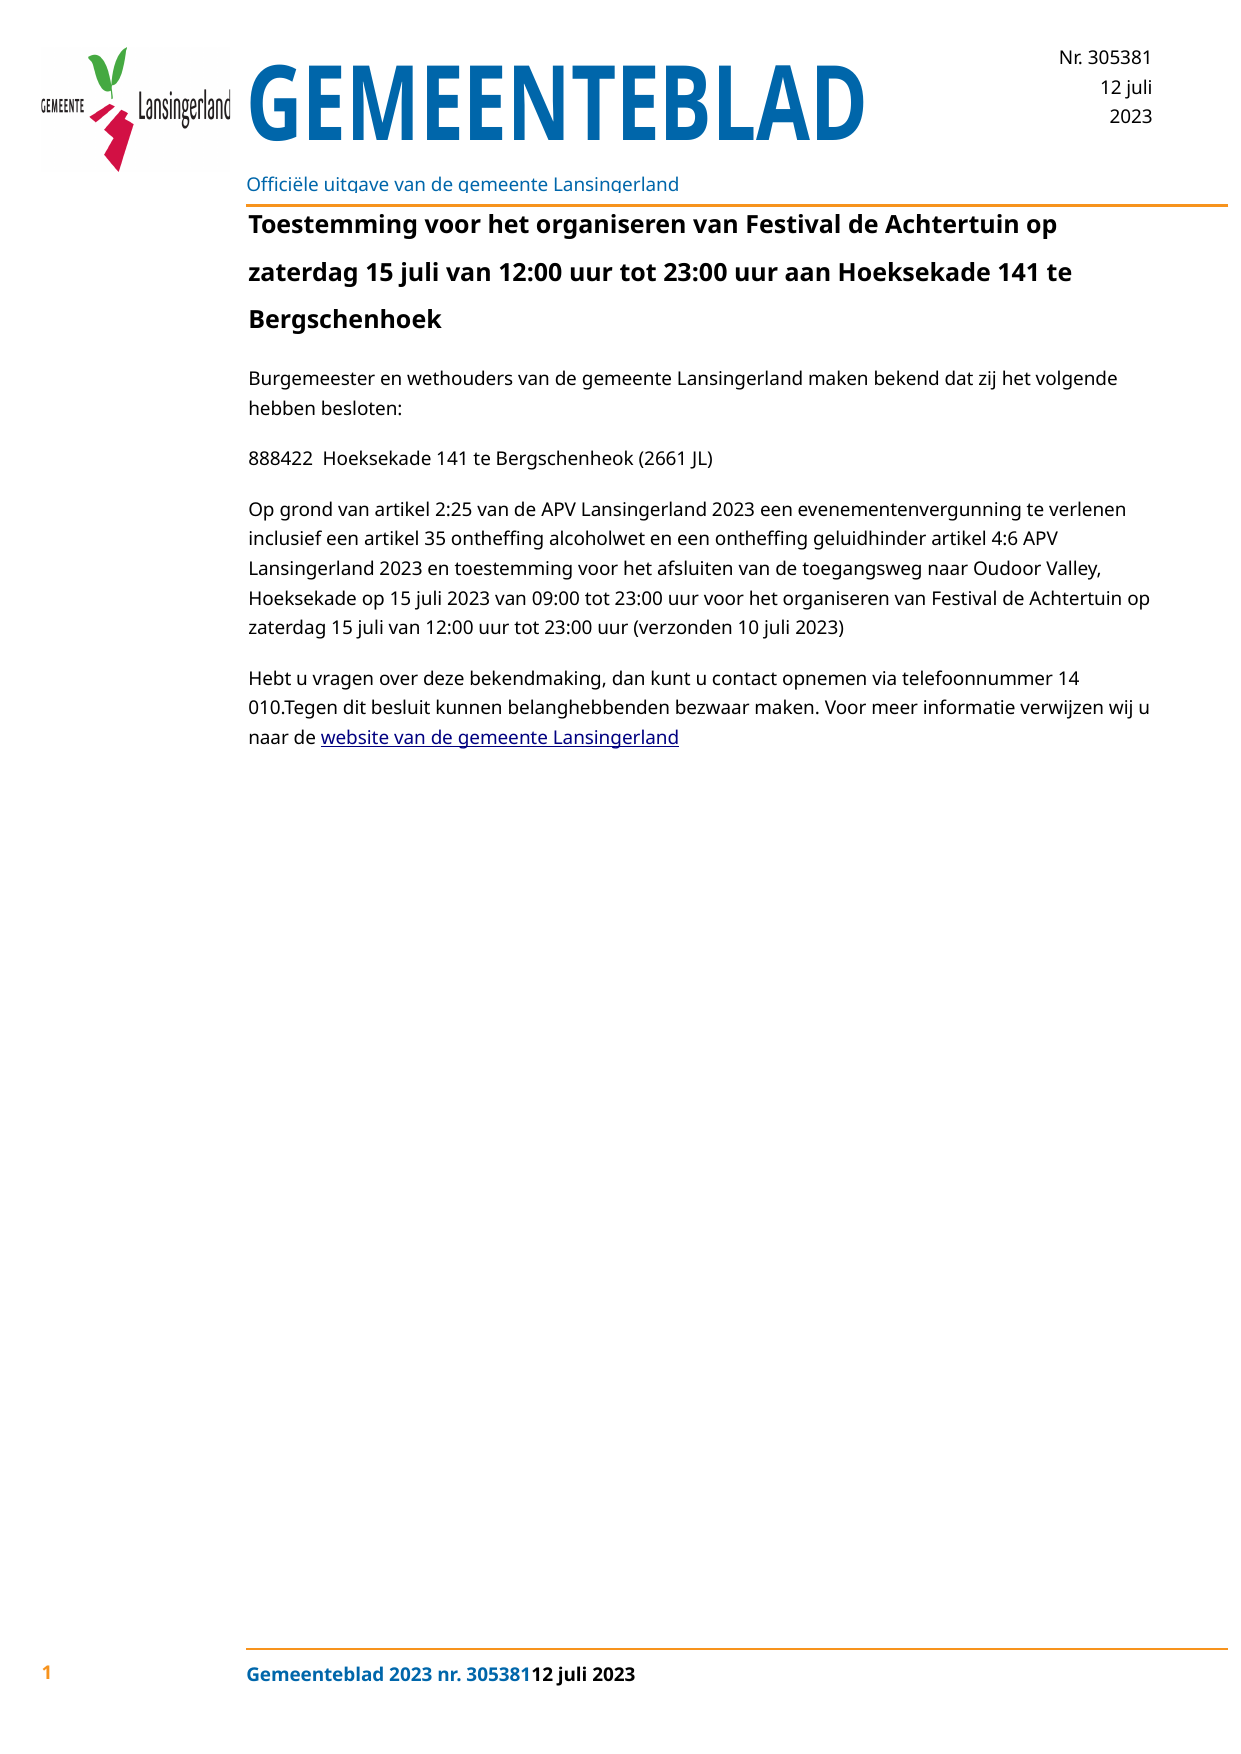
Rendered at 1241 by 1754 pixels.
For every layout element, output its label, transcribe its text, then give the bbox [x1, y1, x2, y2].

picture [41, 47, 231, 172]
text Op grond van artikel 2:25 van de APV Lansingerland 2023 een evenementenvergunning te verlenen inclusief een artikel 35 ontheffing alcoholwet en een ontheffing geluidhinder artikel 4:6 APV Lansingerland 2023 en toestemming voor het afsluiten van de toegangsweg naar Oudoor Valley, Hoeksekade op 15 juli 2023 van 09:00 tot 23:00 uur voor het organiseren van Festival de Achtertuin op zaterdag 15 juli van 12:00 uur tot 23:00 uur (verzonden 10 juli 2023) [248, 496, 1152, 640]
text Hebt u vragen over deze bekendmaking, dan kunt u contact opnemen via telefoonnummer 14 010.Tegen dit besluit kunnen belanghebbenden bezwaar maken. Voor meer informatie verwijzen wij u naar de website van de gemeente Lansingerland [248, 665, 1152, 749]
text Toestemming voor het organiseren van Festival de Achtertuin op zaterdag 15 juli van 12:00 uur tot 23:00 uur aan Hoeksekade 141 te Bergschenhoek [248, 207, 1152, 336]
text Burgemeester en wethouders van de gemeente Lansingerland maken bekend dat zij het volgende hebben besloten: [248, 366, 1152, 421]
text 888422 Hoeksekade 141 te Bergschenheok (2661 JL) [248, 446, 1152, 471]
